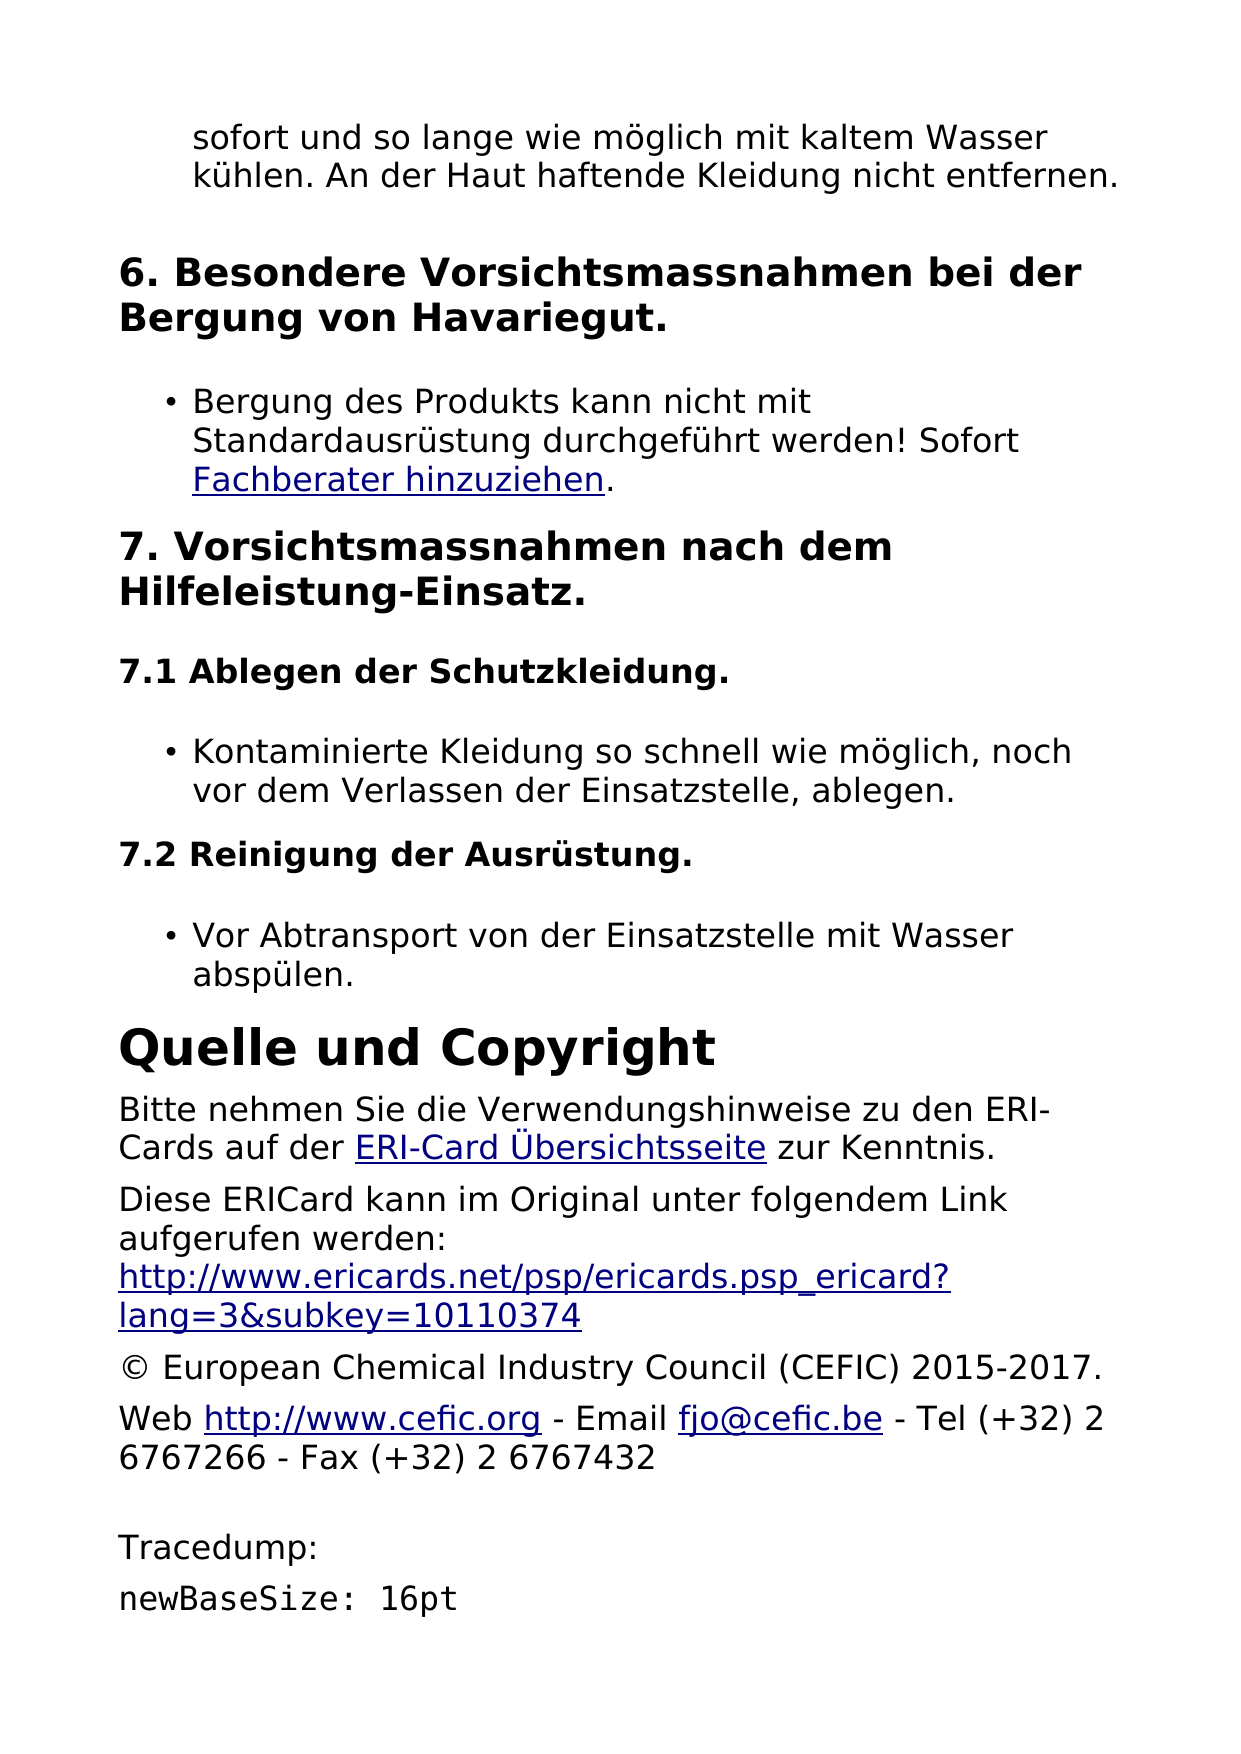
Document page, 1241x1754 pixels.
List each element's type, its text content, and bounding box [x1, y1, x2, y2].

subtitle 7.2 Reinigung der Ausrüstung. [118, 836, 1122, 874]
subtitle 7.1 Ablegen der Schutzkleidung. [118, 652, 1122, 691]
text Tracedump: [118, 1490, 1122, 1567]
subtitle 7. Vorsichtsmassnahmen nach dem Hilfeleistung-Einsatz. [118, 524, 1122, 615]
subtitle 6. Besondere Vorsichtsmassnahmen bei der Bergung von Havariegut. [118, 250, 1122, 341]
list Bergung des Produkts kann nicht mit Standardausrüstung durchgeführt werden! Sofort Fachberater hinzuziehen. [177, 383, 1122, 499]
list Vor Abtransport von der Einsatzstelle mit Wasser abspülen. [177, 917, 1122, 994]
text Diese ERICard kann im Original unter folgendem Link aufgerufen werden: http://www.ericards.net/psp/ericards.psp_ericard?lang=3&subkey=10110374 [118, 1180, 1122, 1336]
text newBaseSize: 16pt [118, 1580, 1122, 1619]
list Kontaminierte Kleidung so schnell wie möglich, noch vor dem Verlassen der Einsatzstelle, ablegen. [177, 733, 1122, 811]
text Bitte nehmen Sie die Verwendungshinweise zu den ERI-Cards auf der ERI-Card Übersichtsseite zur Kenntnis. [118, 1090, 1122, 1168]
text Web http://www.cefic.org - Email fjo@cefic.be - Tel (+32) 2 6767266 - Fax (+32) 2 6767432 [118, 1399, 1122, 1477]
text © European Chemical Industry Council (CEFIC) 2015-2017. [118, 1348, 1122, 1387]
subtitle Quelle und Copyright [118, 1019, 1122, 1077]
list sofort und so lange wie möglich mit kaltem Wasser kühlen. An der Haut haftende Kleidung nicht entfernen. [177, 118, 1122, 196]
